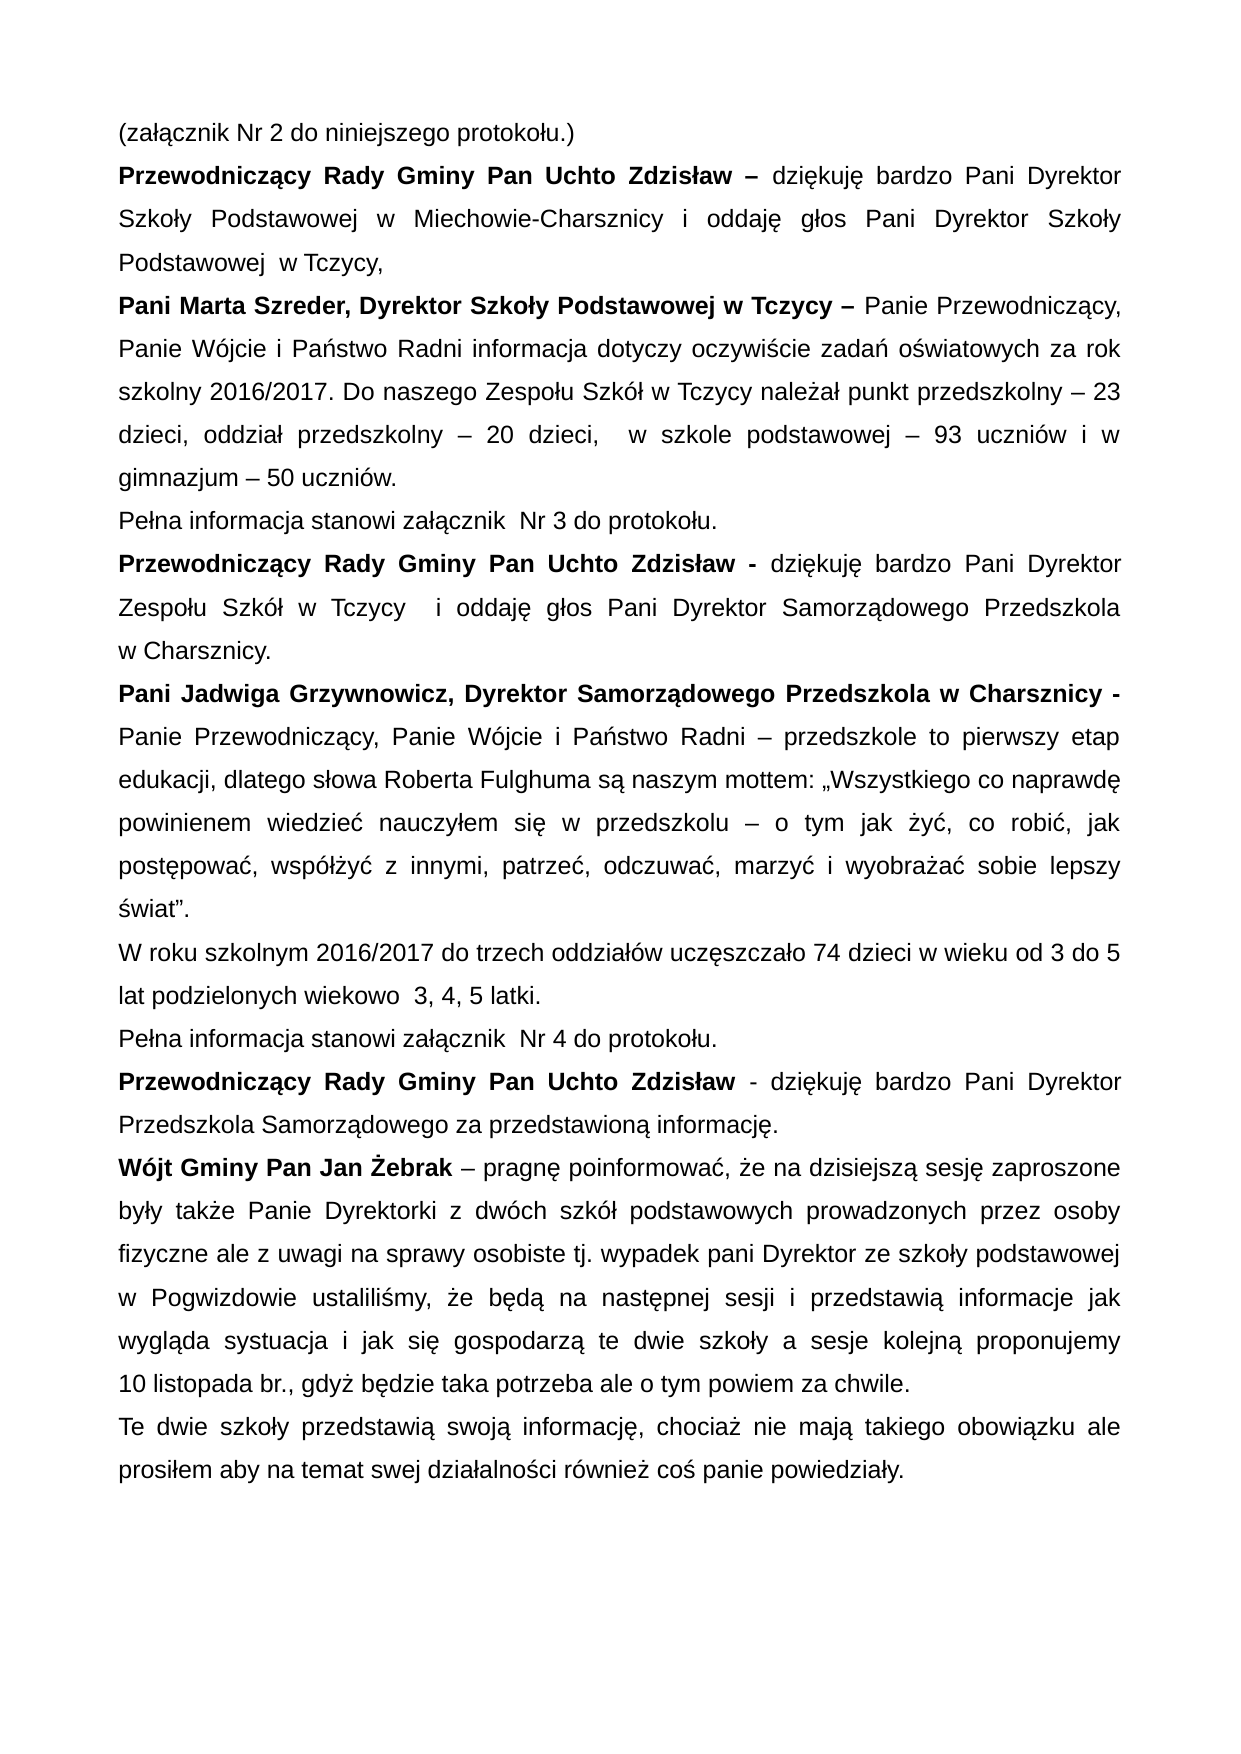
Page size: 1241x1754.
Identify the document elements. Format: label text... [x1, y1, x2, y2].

text Przewodniczący Rady Gminy Pan Uchto Zdzisław – dziękuję bardzo Pani Dyrektor Szkoły Podstawowej w Miechowie-Charsznicy i oddaję głos Pani Dyrektor Szkoły Podstawowej w Tczycy, [118, 161, 1122, 276]
text Pani Jadwiga Grzywnowicz, Dyrektor Samorządowego Przedszkola w Charsznicy - Panie Przewodniczący, Panie Wójcie i Państwo Radni – przedszkole to pierwszy etap edukacji, dlatego słowa Roberta Fulghuma są naszym mottem: „Wszystkiego co naprawdę powinienem wiedzieć nauczyłem się w przedszkolu – o tym jak żyć, co robić, jak postępować, współżyć z innymi, patrzeć, odczuwać, marzyć i wyobrażać sobie lepszy świat”. [118, 679, 1122, 923]
text Pani Marta Szreder, Dyrektor Szkoły Podstawowej w Tczycy – Panie Przewodniczący, Panie Wójcie i Państwo Radni informacja dotyczy oczywiście zadań oświatowych za rok szkolny 2016/2017. Do naszego Zespołu Szkół w Tczycy należał punkt przedszkolny – 23 dzieci, oddział przedszkolny – 20 dzieci, w szkole podstawowej – 93 uczniów i w gimnazjum – 50 uczniów. [118, 291, 1122, 492]
text Przewodniczący Rady Gminy Pan Uchto Zdzisław - dziękuję bardzo Pani Dyrektor Zespołu Szkół w Tczycy i oddaję głos Pani Dyrektor Samorządowego Przedszkola w Charsznicy. [118, 549, 1122, 664]
text Wójt Gminy Pan Jan Żebrak – pragnę poinformować, że na dzisiejszą sesję zaproszone były także Panie Dyrektorki z dwóch szkół podstawowych prowadzonych przez osoby fizyczne ale z uwagi na sprawy osobiste tj. wypadek pani Dyrektor ze szkoły podstawowej w Pogwizdowie ustaliliśmy, że będą na następnej sesji i przedstawią informacje jak wygląda systuacja i jak się gospodarzą te dwie szkoły a sesje kolejną proponujemy 10 listopada br., gdyż będzie taka potrzeba ale o tym powiem za chwile. [118, 1153, 1122, 1397]
text Przewodniczący Rady Gminy Pan Uchto Zdzisław - dziękuję bardzo Pani Dyrektor Przedszkola Samorządowego za przedstawioną informację. [118, 1067, 1122, 1139]
text Te dwie szkoły przedstawią swoją informację, chociaż nie mają takiego obowiązku ale prosiłem aby na temat swej działalności również coś panie powiedziały. [118, 1412, 1122, 1484]
text (załącznik Nr 2 do niniejszego protokołu.) [118, 118, 1122, 147]
text Pełna informacja stanowi załącznik Nr 3 do protokołu. [118, 506, 1122, 535]
text Pełna informacja stanowi załącznik Nr 4 do protokołu. [118, 1024, 1122, 1052]
text W roku szkolnym 2016/2017 do trzech oddziałów uczęszczało 74 dzieci w wieku od 3 do 5 lat podzielonych wiekowo 3, 4, 5 latki. [118, 937, 1122, 1009]
